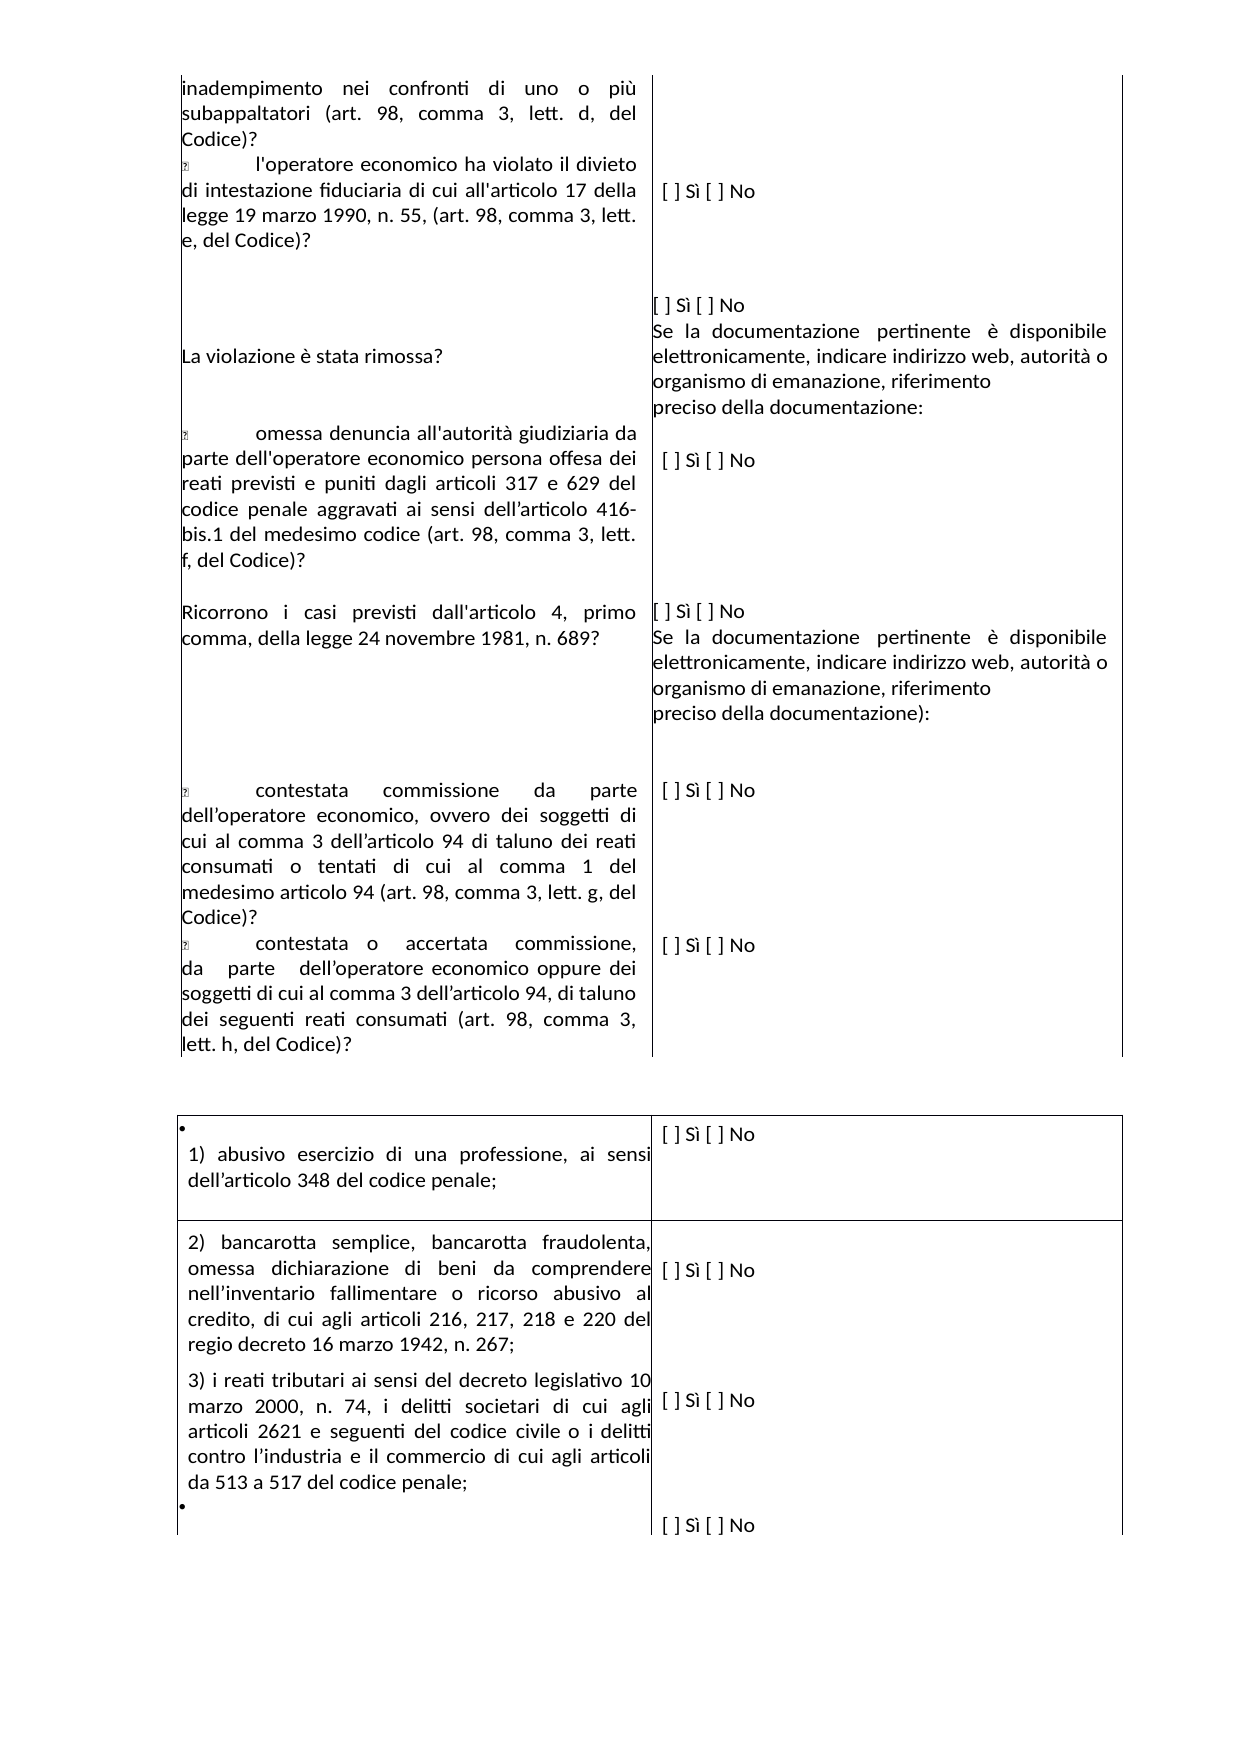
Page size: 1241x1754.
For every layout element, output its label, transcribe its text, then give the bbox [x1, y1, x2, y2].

table_cell inadempimento nei confronti di uno o più subappaltatori (art. 98, comma 3, lett. d, del Codice)? [182, 75, 652, 151]
table_cell [ ] Sì [ ] No [652, 1495, 1122, 1535]
table_cell l'operatore economico ha violato il divieto di intestazione fiduciaria di cui all'articolo 17 della legge 19 marzo 1990, n. 55, (art. 98, comma 3, lett. e, del Codice)? [182, 151, 652, 292]
table_cell [ ] Sì [ ] No Se la documentazione pertinente è disponibile elettronicamente, indicare indirizzo web, autorità o organismo di emanazione, riferimento preciso della documentazione: [653, 292, 1122, 419]
table_header 1) abusivo esercizio di una professione, ai sensi dell’articolo 348 del codice penale; [178, 1116, 651, 1220]
table_cell [ ] Sì [ ] No [652, 1357, 1122, 1494]
table_cell [ ] Sì [ ] No [653, 930, 1122, 1057]
table_cell omessa denuncia all'autorità giudiziaria da parte dell'operatore economico persona offesa dei reati previsti e puniti dagli articoli 317 e 629 del codice penale aggravati ai sensi dell’articolo 416-bis.1 del medesimo codice (art. 98, comma 3, lett. f, del Codice)? [182, 420, 652, 572]
table_cell [ ] Sì [ ] No [653, 751, 1122, 930]
table_cell 4) i reati urbanistici di cui all’articolo 44, comma 1, lettere b) e c), del testo unico delle disposizioni legislative e regolamentari in materia di edilizia, di cui al decreto del Presidente della Repubblica 6 giugno 2001, n. 380, con riferimento agli affidamenti aventi ad oggetto lavori o servizi di architettura e ingegneria; [178, 1495, 651, 1535]
table_cell 3) i reati tributari ai sensi del decreto legislativo 10 marzo 2000, n. 74, i delitti societari di cui agli articoli 2621 e seguenti del codice civile o i delitti contro l’industria e il commercio di cui agli articoli da 513 a 517 del codice penale; [178, 1357, 651, 1494]
table_cell contestata o accertata commissione, da parte dell’operatore economico oppure dei soggetti di cui al comma 3 dell’articolo 94, di taluno dei seguenti reati consumati (art. 98, comma 3, lett. h, del Codice)? [182, 930, 652, 1057]
table_cell [ ] Sì [ ] No Se la documentazione pertinente è disponibile elettronicamente, indicare indirizzo web, autorità o organismo di emanazione, riferimento preciso della documentazione): [653, 572, 1122, 751]
table_cell 2) bancarotta semplice, bancarotta fraudolenta, omessa dichiarazione di beni da comprendere nell’inventario fallimentare o ricorso abusivo al credito, di cui agli articoli 216, 217, 218 e 220 del regio decreto 16 marzo 1942, n. 267; [178, 1221, 651, 1357]
table_cell [ ] Sì [ ] No [652, 1221, 1122, 1357]
table_cell [ ] Sì [ ] No [653, 151, 1122, 292]
table_header [ ] Sì [ ] No [652, 1116, 1122, 1220]
table_cell Ricorrono i casi previsti dall'articolo 4, primo comma, della legge 24 novembre 1981, n. 689? [182, 572, 652, 751]
table_cell La violazione è stata rimossa? [182, 292, 652, 419]
table_cell [653, 75, 1122, 151]
table_cell contestata commissione da parte dell’operatore economico, ovvero dei soggetti di cui al comma 3 dell’articolo 94 di taluno dei reati consumati o tentati di cui al comma 1 del medesimo articolo 94 (art. 98, comma 3, lett. g, del Codice)? [182, 751, 652, 930]
table_cell [ ] Sì [ ] No [653, 420, 1122, 572]
